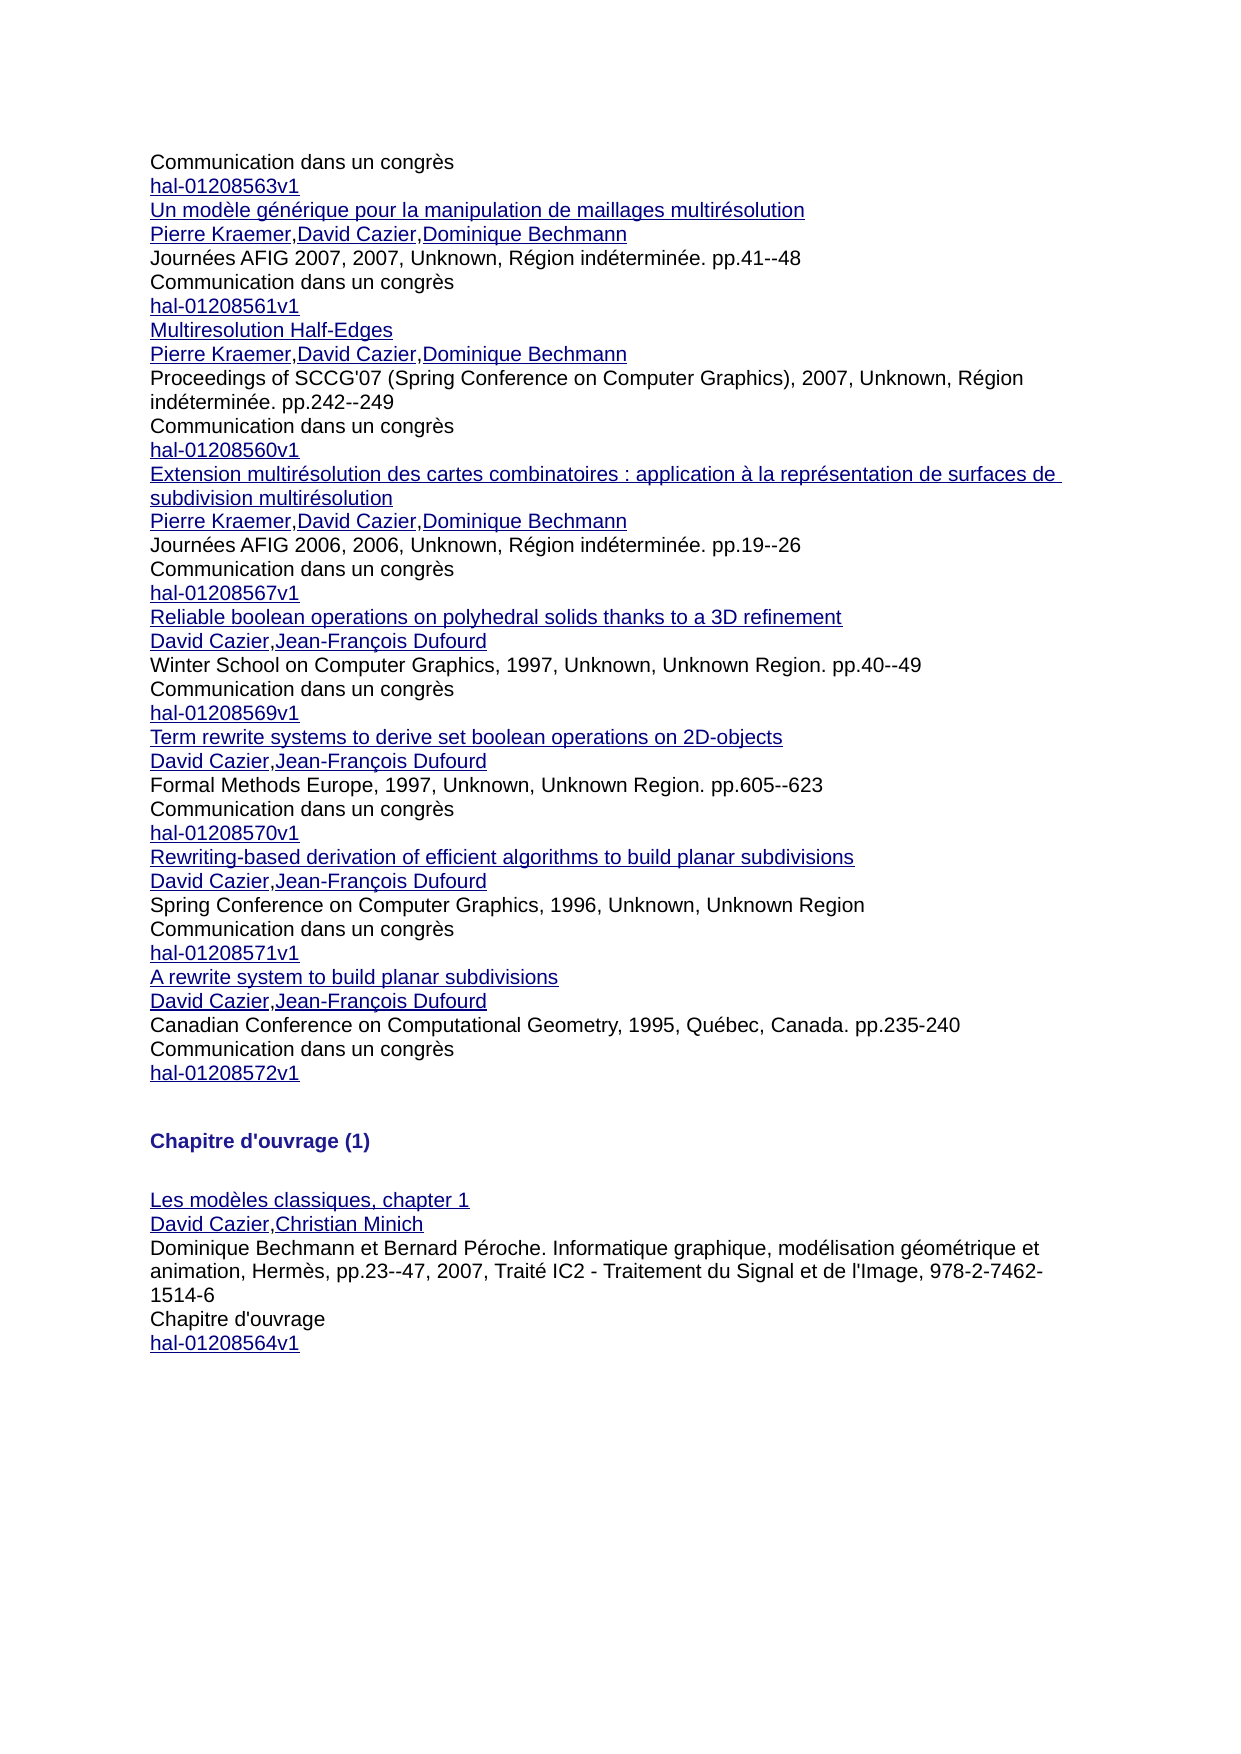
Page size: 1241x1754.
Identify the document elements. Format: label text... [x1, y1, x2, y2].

table_cell A rewrite system to build planar subdivisions David Cazier,Jean-François Dufourd Canadian Conference on Computational Geometry, 1995, Québec, Canada. pp.235-240 Communication dans un congrès hal-01208572v1 [150, 965, 1090, 1084]
subtitle Chapitre d'ouvrage (1) [150, 1129, 1090, 1153]
table_cell Communication dans un congrès hal-01208563v1 [150, 150, 1090, 198]
table_cell Reliable boolean operations on polyhedral solids thanks to a 3D refinement David Cazier,Jean-François Dufourd Winter School on Computer Graphics, 1997, Unknown, Unknown Region. pp.40--49 Communication dans un congrès hal-01208569v1 [150, 605, 1090, 725]
table_header Les modèles classiques, chapter 1 David Cazier,Christian Minich Dominique Bechmann et Bernard Péroche. Informatique graphique, modélisation géométrique et animation, Hermès, pp.23--47, 2007, Traité IC2 - Traitement du Signal et de l'Image, 978-2-7462-1514-6 Chapitre d'ouvrage hal-01208564v1 [150, 1188, 1090, 1355]
table_cell Extension multirésolution des cartes combinatoires : application à la représentation de surfaces de subdivision multirésolution Pierre Kraemer,David Cazier,Dominique Bechmann Journées AFIG 2006, 2006, Unknown, Région indéterminée. pp.19--26 Communication dans un congrès hal-01208567v1 [150, 461, 1090, 605]
table_cell Un modèle générique pour la manipulation de maillages multirésolution Pierre Kraemer,David Cazier,Dominique Bechmann Journées AFIG 2007, 2007, Unknown, Région indéterminée. pp.41--48 Communication dans un congrès hal-01208561v1 [150, 198, 1090, 318]
table_cell Rewriting-based derivation of efficient algorithms to build planar subdivisions David Cazier,Jean-François Dufourd Spring Conference on Computer Graphics, 1996, Unknown, Unknown Region Communication dans un congrès hal-01208571v1 [150, 845, 1090, 964]
table_cell Term rewrite systems to derive set boolean operations on 2D-objects David Cazier,Jean-François Dufourd Formal Methods Europe, 1997, Unknown, Unknown Region. pp.605--623 Communication dans un congrès hal-01208570v1 [150, 725, 1090, 845]
table_cell Multiresolution Half-Edges Pierre Kraemer,David Cazier,Dominique Bechmann Proceedings of SCCG'07 (Spring Conference on Computer Graphics), 2007, Unknown, Région indéterminée. pp.242--249 Communication dans un congrès hal-01208560v1 [150, 318, 1090, 461]
